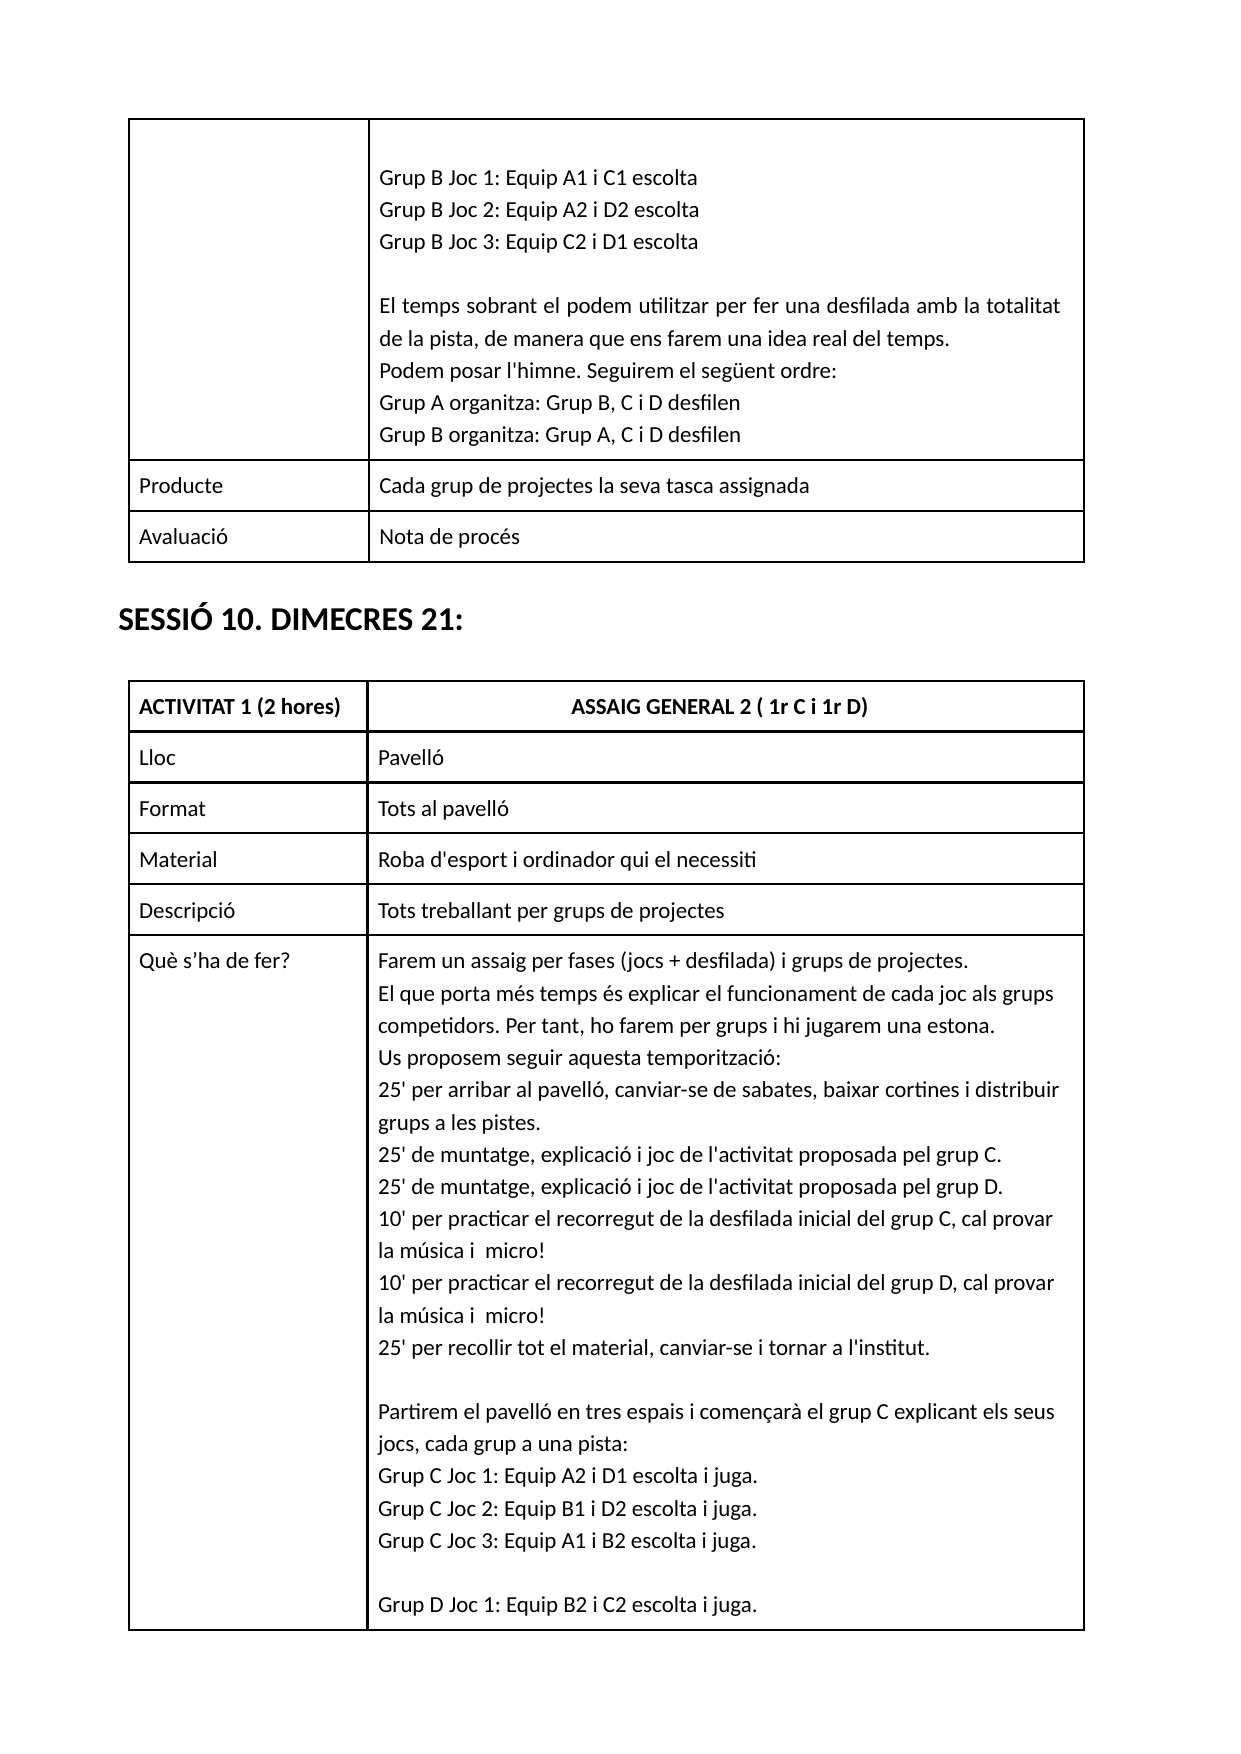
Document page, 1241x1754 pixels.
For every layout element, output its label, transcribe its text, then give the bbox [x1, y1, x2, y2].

table_cell Descripció [130, 885, 366, 934]
table_cell Tots al pavelló [369, 784, 1083, 832]
table_cell Nota de procés [370, 512, 1083, 561]
table_cell Format [130, 784, 366, 832]
table_cell Pavelló [369, 733, 1083, 781]
table_cell Roba d'esport i ordinador qui el necessiti [369, 834, 1083, 883]
table_cell Lloc [130, 733, 366, 781]
text SESSIÓ 10. DIMECRES 21: [118, 598, 1110, 638]
table_cell Avaluació [130, 512, 368, 561]
table_cell Grup B Joc 1: Equip A1 i C1 escolta Grup B Joc 2: Equip A2 i D2 escolta Grup B Joc 3: Equip C2 i D1 escolta El temps sobrant el podem utilitzar per fer una desfilada amb la totalitat de la pista, de manera que ens farem una idea real del temps. Podem posar l'himne. Seguirem el següent ordre: Grup A organitza: Grup B, C i D desfilen Grup B organitza: Grup A, C i D desfilen [370, 120, 1083, 459]
table_cell Producte [130, 461, 368, 510]
table_cell Què s’ha de fer? [130, 936, 366, 1629]
table_cell Material [130, 834, 366, 883]
table_cell Tots treballant per grups de projectes [369, 885, 1083, 934]
table_header ASSAIG GENERAL 2 ( 1r C i 1r D) [369, 682, 1083, 730]
table_header ACTIVITAT 1 (2 hores) [130, 682, 366, 730]
table_cell Cada grup de projectes la seva tasca assignada [370, 461, 1083, 510]
table_cell Farem un assaig per fases (jocs + desfilada) i grups de projectes. El que porta més temps és explicar el funcionament de cada joc als grups competidors. Per tant, ho farem per grups i hi jugarem una estona. Us proposem seguir aquesta temporització: 25' per arribar al pavelló, canviar-se de sabates, baixar cortines i distribuir grups a les pistes. 25' de muntatge, explicació i joc de l'activitat proposada pel grup C. 25' de muntatge, explicació i joc de l'activitat proposada pel grup D. 10' per practicar el recorregut de la desfilada inicial del grup C, cal provar la música i micro! 10' per practicar el recorregut de la desfilada inicial del grup D, cal provar la música i micro! 25' per recollir tot el material, canviar-se i tornar a l'institut. Partirem el pavelló en tres espais i començarà el grup C explicant els seus jocs, cada grup a una pista: Grup C Joc 1: Equip A2 i D1 escolta i juga. Grup C Joc 2: Equip B1 i D2 escolta i juga. Grup C Joc 3: Equip A1 i B2 escolta i juga. Grup D Joc 1: Equip B2 i C2 escolta i juga. [369, 936, 1083, 1629]
table_cell [130, 120, 368, 459]
